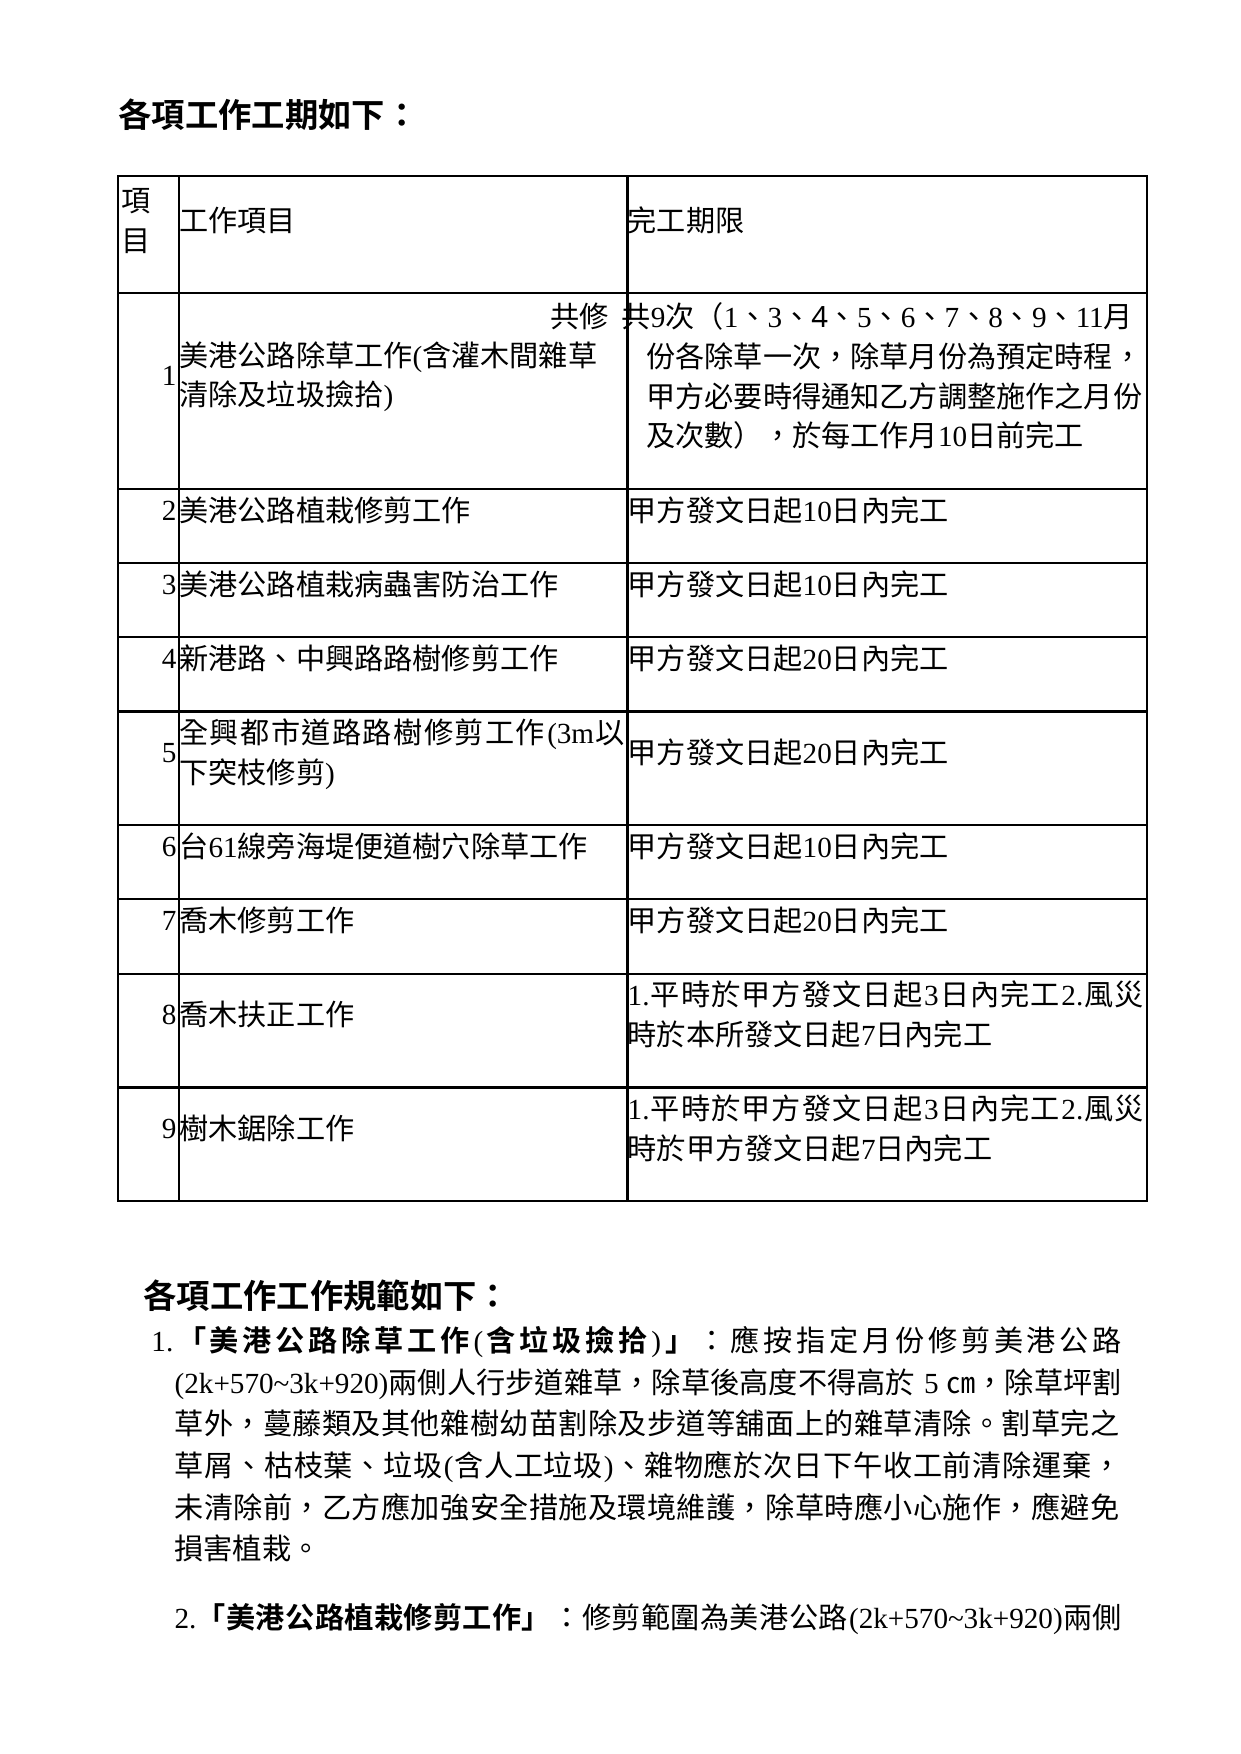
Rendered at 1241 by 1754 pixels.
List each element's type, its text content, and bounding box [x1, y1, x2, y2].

text 2.「美港公路植栽修剪工作」：修剪範圍為美港公路(2k+570~3k+920)兩側 [174, 1598, 1122, 1637]
table_cell 1.平時於甲方發文日起3日內完工2.風災時於甲方發文日起7日內完工 [629, 1089, 1146, 1200]
table_cell 樹木鋸除工作 [180, 1089, 626, 1200]
table_cell 1.平時於甲方發文日起3日內完工2.風災時於本所發文日起7日內完工 [629, 975, 1146, 1086]
table_cell 3 [119, 564, 178, 636]
table_cell 全興都市道路路樹修剪工作(3m以下突枝修剪) [180, 713, 626, 824]
table_cell 共修 共9次（1、3、4、5、6、7、8、9、11月份各除草一次，除草月份為預定時程，甲方必要時得通知乙方調整施作之月份及次數），於每工作月10日前完工 [629, 294, 1146, 488]
text 各項工作工期如下： [118, 88, 1122, 137]
table_header 工作項目 [180, 177, 626, 292]
table_cell 美港公路除草工作(含灌木間雜草清除及垃圾撿拾) [180, 294, 626, 488]
table_cell 9 [119, 1089, 178, 1200]
table_cell 甲方發文日起20日內完工 [629, 638, 1146, 710]
table_cell 6 [119, 826, 178, 898]
table_cell 美港公路植栽修剪工作 [180, 490, 626, 562]
table_cell 7 [119, 900, 178, 972]
table_cell 新港路、中興路路樹修剪工作 [180, 638, 626, 710]
table_cell 甲方發文日起20日內完工 [629, 900, 1146, 972]
table_cell 2 [119, 490, 178, 562]
table_cell 5 [119, 713, 178, 824]
table_cell 1 [119, 294, 178, 488]
table_cell 8 [119, 975, 178, 1086]
table_cell 4 [119, 638, 178, 710]
table_cell 甲方發文日起20日內完工 [629, 713, 1146, 824]
table_cell 喬木扶正工作 [180, 975, 626, 1086]
table_cell 台61線旁海堤便道樹穴除草工作 [180, 826, 626, 898]
table_header 項目 [119, 177, 178, 292]
table_cell 美港公路植栽病蟲害防治工作 [180, 564, 626, 636]
table_cell 甲方發文日起10日內完工 [629, 490, 1146, 562]
text 1.「美港公路除草工作(含垃圾撿拾)」：應按指定月份修剪美港公路(2k+570~3k+920)兩側人行步道雜草，除草後高度不得高於 5 ㎝，除草坪割草外，蔓藤類及其他雜樹幼苗割除及步道等舖面上的雜草清除。割草完之草屑、枯枝葉、垃圾(含人工垃圾)、雜物應於次日下午收工前清除運棄，未清除前，乙方應加強安全措施及環境維護，除草時應小心施作，應避免損害植栽。 [118, 1318, 1122, 1568]
table_cell 甲方發文日起10日內完工 [629, 564, 1146, 636]
table_header 完工期限 [629, 177, 1146, 292]
text 各項工作工作規範如下： [118, 1270, 1122, 1318]
table_cell 喬木修剪工作 [180, 900, 626, 972]
table_cell 甲方發文日起10日內完工 [629, 826, 1146, 898]
